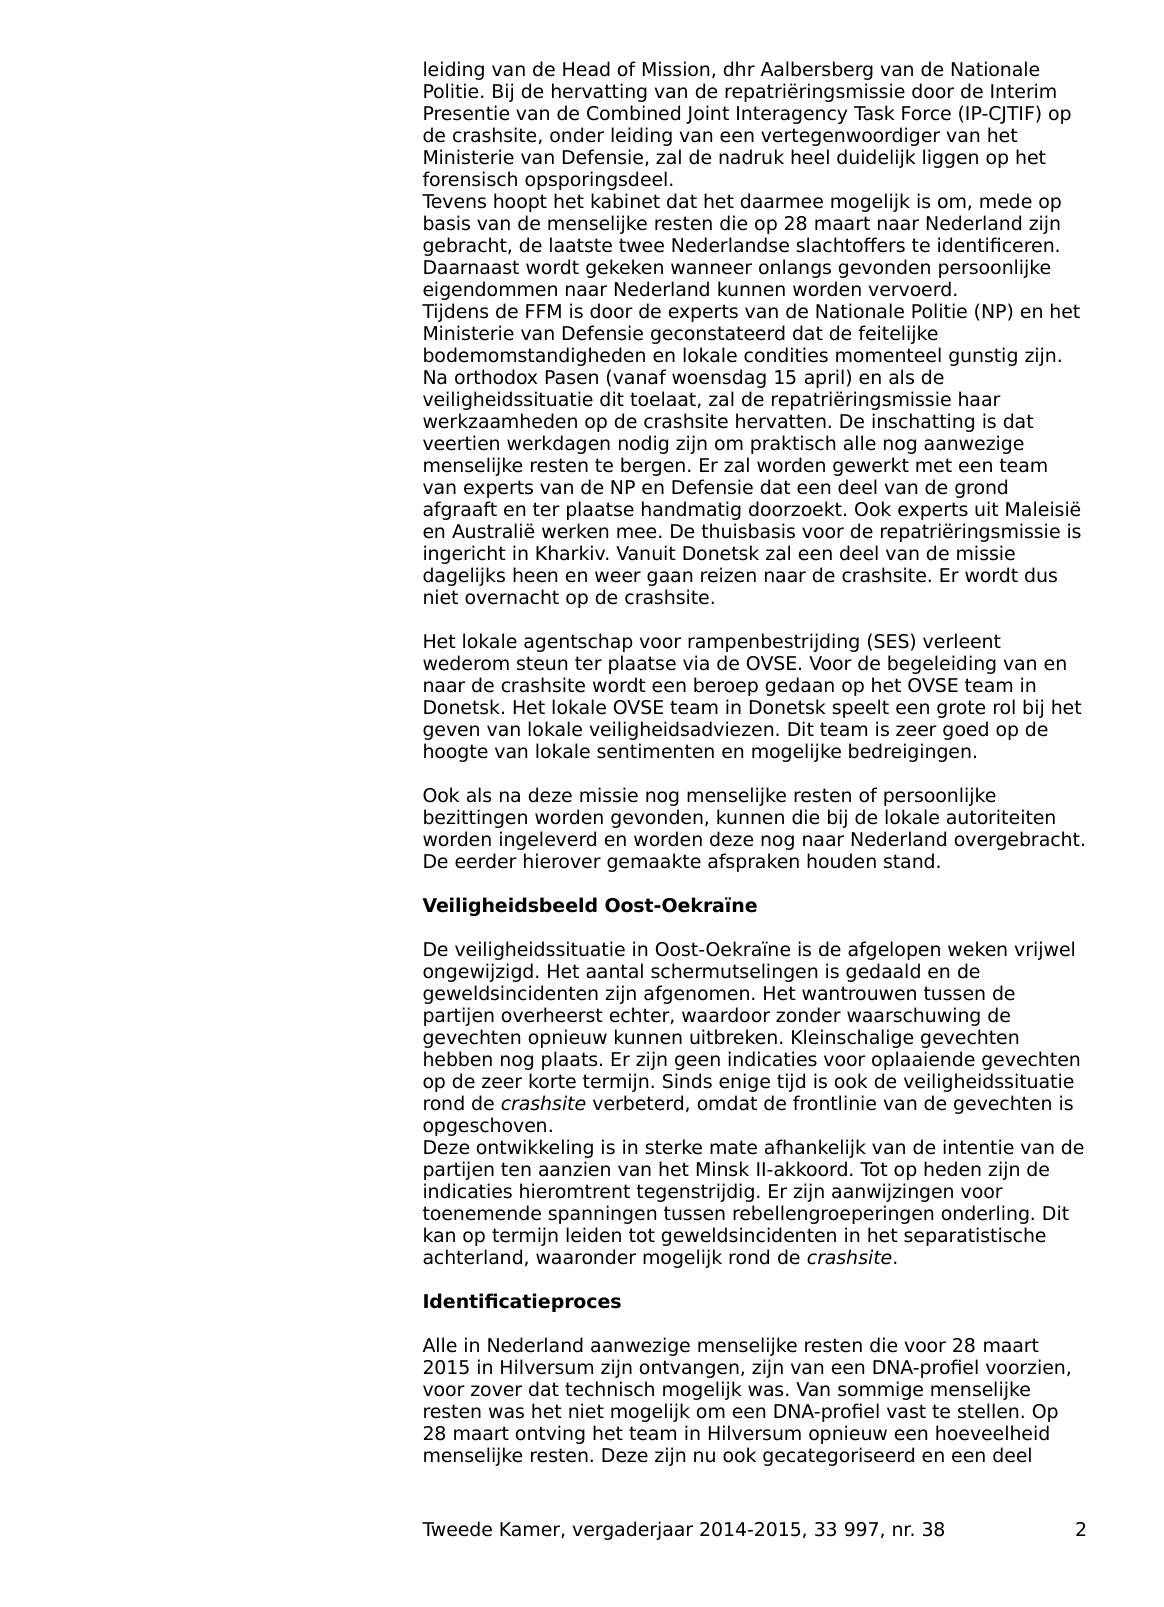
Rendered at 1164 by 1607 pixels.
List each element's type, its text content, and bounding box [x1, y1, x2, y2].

text Deze ontwikkeling is in sterke mate afhankelijk van de intentie van de partijen ten aanzien van het Minsk II-akkoord. Tot op heden zijn de indicaties hieromtrent tegenstrijdig. Er zijn aanwijzingen voor toenemende spanningen tussen rebellengroeperingen onderling. Dit kan op termijn leiden tot geweldsincidenten in het separatistische achterland, waaronder mogelijk rond de crashsite. [422, 1137, 1087, 1269]
text De veiligheidssituatie in Oost-Oekraïne is de afgelopen weken vrijwel ongewijzigd. Het aantal schermutselingen is gedaald en de geweldsincidenten zijn afgenomen. Het wantrouwen tussen de partijen overheerst echter, waardoor zonder waarschuwing de gevechten opnieuw kunnen uitbreken. Kleinschalige gevechten hebben nog plaats. Er zijn geen indicaties voor oplaaiende gevechten op de zeer korte termijn. Sinds enige tijd is ook de veiligheidssituatie rond de crashsite verbeterd, omdat de frontlinie van de gevechten is opgeschoven. [422, 939, 1087, 1137]
text leiding van de Head of Mission, dhr Aalbersberg van de Nationale Politie. Bij de hervatting van de repatriëringsmissie door de Interim Presentie van de Combined Joint Interagency Task Force (IP-CJTIF) op de crashsite, onder leiding van een vertegenwoordiger van het Ministerie van Defensie, zal de nadruk heel duidelijk liggen op het forensisch opsporingsdeel. [422, 59, 1087, 191]
subtitle Veiligheidsbeeld Oost-Oekraïne [422, 895, 1087, 917]
text Het lokale agentschap voor rampenbestrijding (SES) verleent wederom steun ter plaatse via de OVSE. Voor de begeleiding van en naar de crashsite wordt een beroep gedaan op het OVSE team in Donetsk. Het lokale OVSE team in Donetsk speelt een grote rol bij het geven van lokale veiligheidsadviezen. Dit team is zeer goed op de hoogte van lokale sentimenten en mogelijke bedreigingen. [422, 631, 1087, 763]
text Alle in Nederland aanwezige menselijke resten die voor 28 maart 2015 in Hilversum zijn ontvangen, zijn van een DNA-profiel voorzien, voor zover dat technisch mogelijk was. Van sommige menselijke resten was het niet mogelijk om een DNA-profiel vast te stellen. Op 28 maart ontving het team in Hilversum opnieuw een hoeveelheid menselijke resten. Deze zijn nu ook gecategoriseerd en een deel [422, 1335, 1087, 1467]
subtitle Identificatieproces [422, 1291, 1087, 1313]
text Ook als na deze missie nog menselijke resten of persoonlijke bezittingen worden gevonden, kunnen die bij de lokale autoriteiten worden ingeleverd en worden deze nog naar Nederland overgebracht. De eerder hierover gemaakte afspraken houden stand. [422, 785, 1087, 873]
text Tevens hoopt het kabinet dat het daarmee mogelijk is om, mede op basis van de menselijke resten die op 28 maart naar Nederland zijn gebracht, de laatste twee Nederlandse slachtoffers te identificeren. Daarnaast wordt gekeken wanneer onlangs gevonden persoonlijke eigendommen naar Nederland kunnen worden vervoerd. [422, 191, 1087, 301]
text Tijdens de FFM is door de experts van de Nationale Politie (NP) en het Ministerie van Defensie geconstateerd dat de feitelijke bodemomstandigheden en lokale condities momenteel gunstig zijn. Na orthodox Pasen (vanaf woensdag 15 april) en als de veiligheidssituatie dit toelaat, zal de repatriëringsmissie haar werkzaamheden op de crashsite hervatten. De inschatting is dat veertien werkdagen nodig zijn om praktisch alle nog aanwezige menselijke resten te bergen. Er zal worden gewerkt met een team van experts van de NP en Defensie dat een deel van de grond afgraaft en ter plaatse handmatig doorzoekt. Ook experts uit Maleisië en Australië werken mee. De thuisbasis voor de repatriëringsmissie is ingericht in Kharkiv. Vanuit Donetsk zal een deel van de missie dagelijks heen en weer gaan reizen naar de crashsite. Er wordt dus niet overnacht op de crashsite. [422, 301, 1087, 608]
